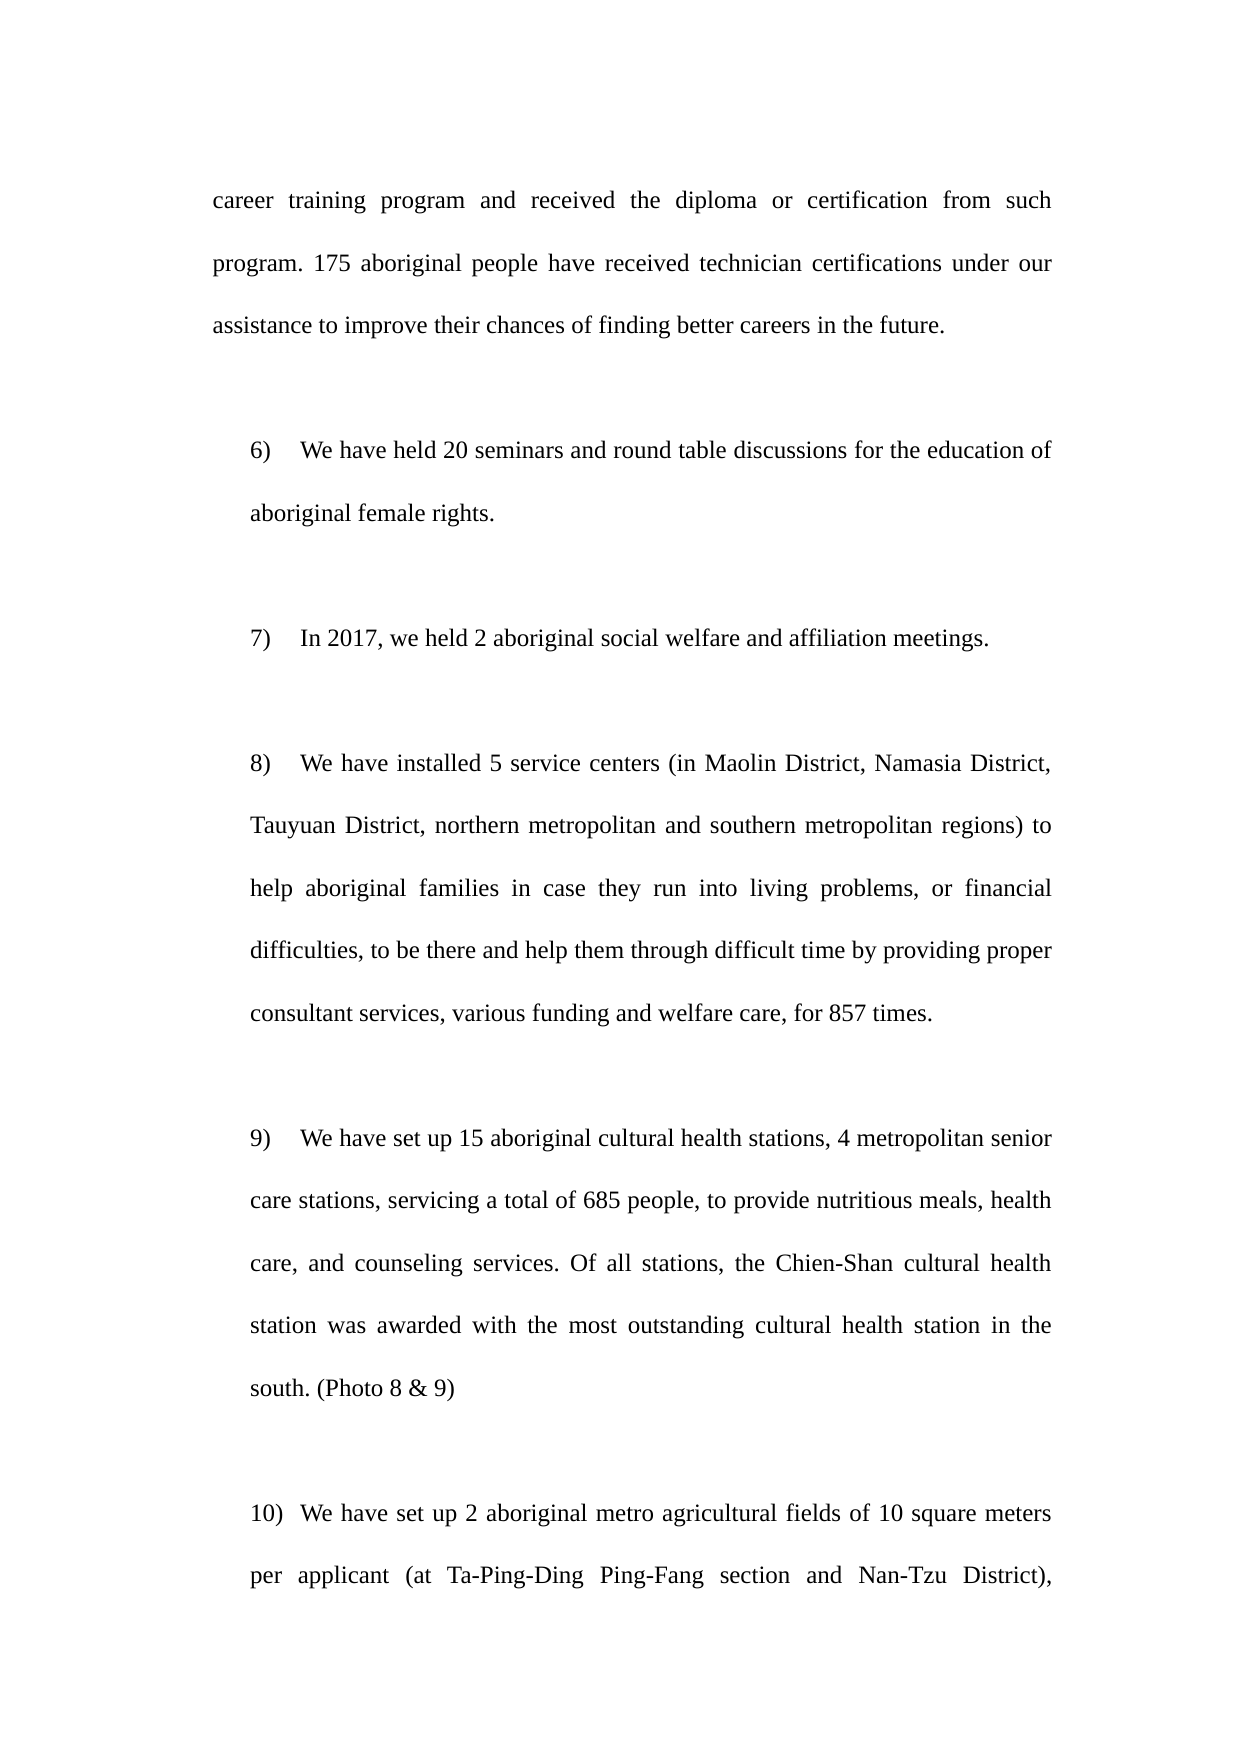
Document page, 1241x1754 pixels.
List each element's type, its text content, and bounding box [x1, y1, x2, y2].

list We have set up 2 aboriginal metro agricultural fields of 10 square meters per applicant (at Ta-Ping-Ding Ping-Fang section and Nan-Tzu District), [250, 1471, 1053, 1596]
text career training program and received the diploma or certification from such program. 175 aboriginal people have received technician certifications under our assistance to improve their chances of finding better careers in the future. [212, 158, 1053, 346]
list In 2017, we held 2 aboriginal social welfare and affiliation meetings. [250, 596, 1053, 658]
list We have installed 5 service centers (in Maolin District, Namasia District, Tauyuan District, northern metropolitan and southern metropolitan regions) to help aboriginal families in case they run into living problems, or financial difficulties, to be there and help them through difficult time by providing proper consultant services, various funding and welfare care, for 857 times. [250, 721, 1053, 1033]
list We have held 20 seminars and round table discussions for the education of aboriginal female rights. [250, 408, 1053, 533]
list We have set up 15 aboriginal cultural health stations, 4 metropolitan senior care stations, servicing a total of 685 people, to provide nutritious meals, health care, and counseling services. Of all stations, the Chien-Shan cultural health station was awarded with the most outstanding cultural health station in the south. (Photo 8 & 9) [250, 1096, 1053, 1408]
